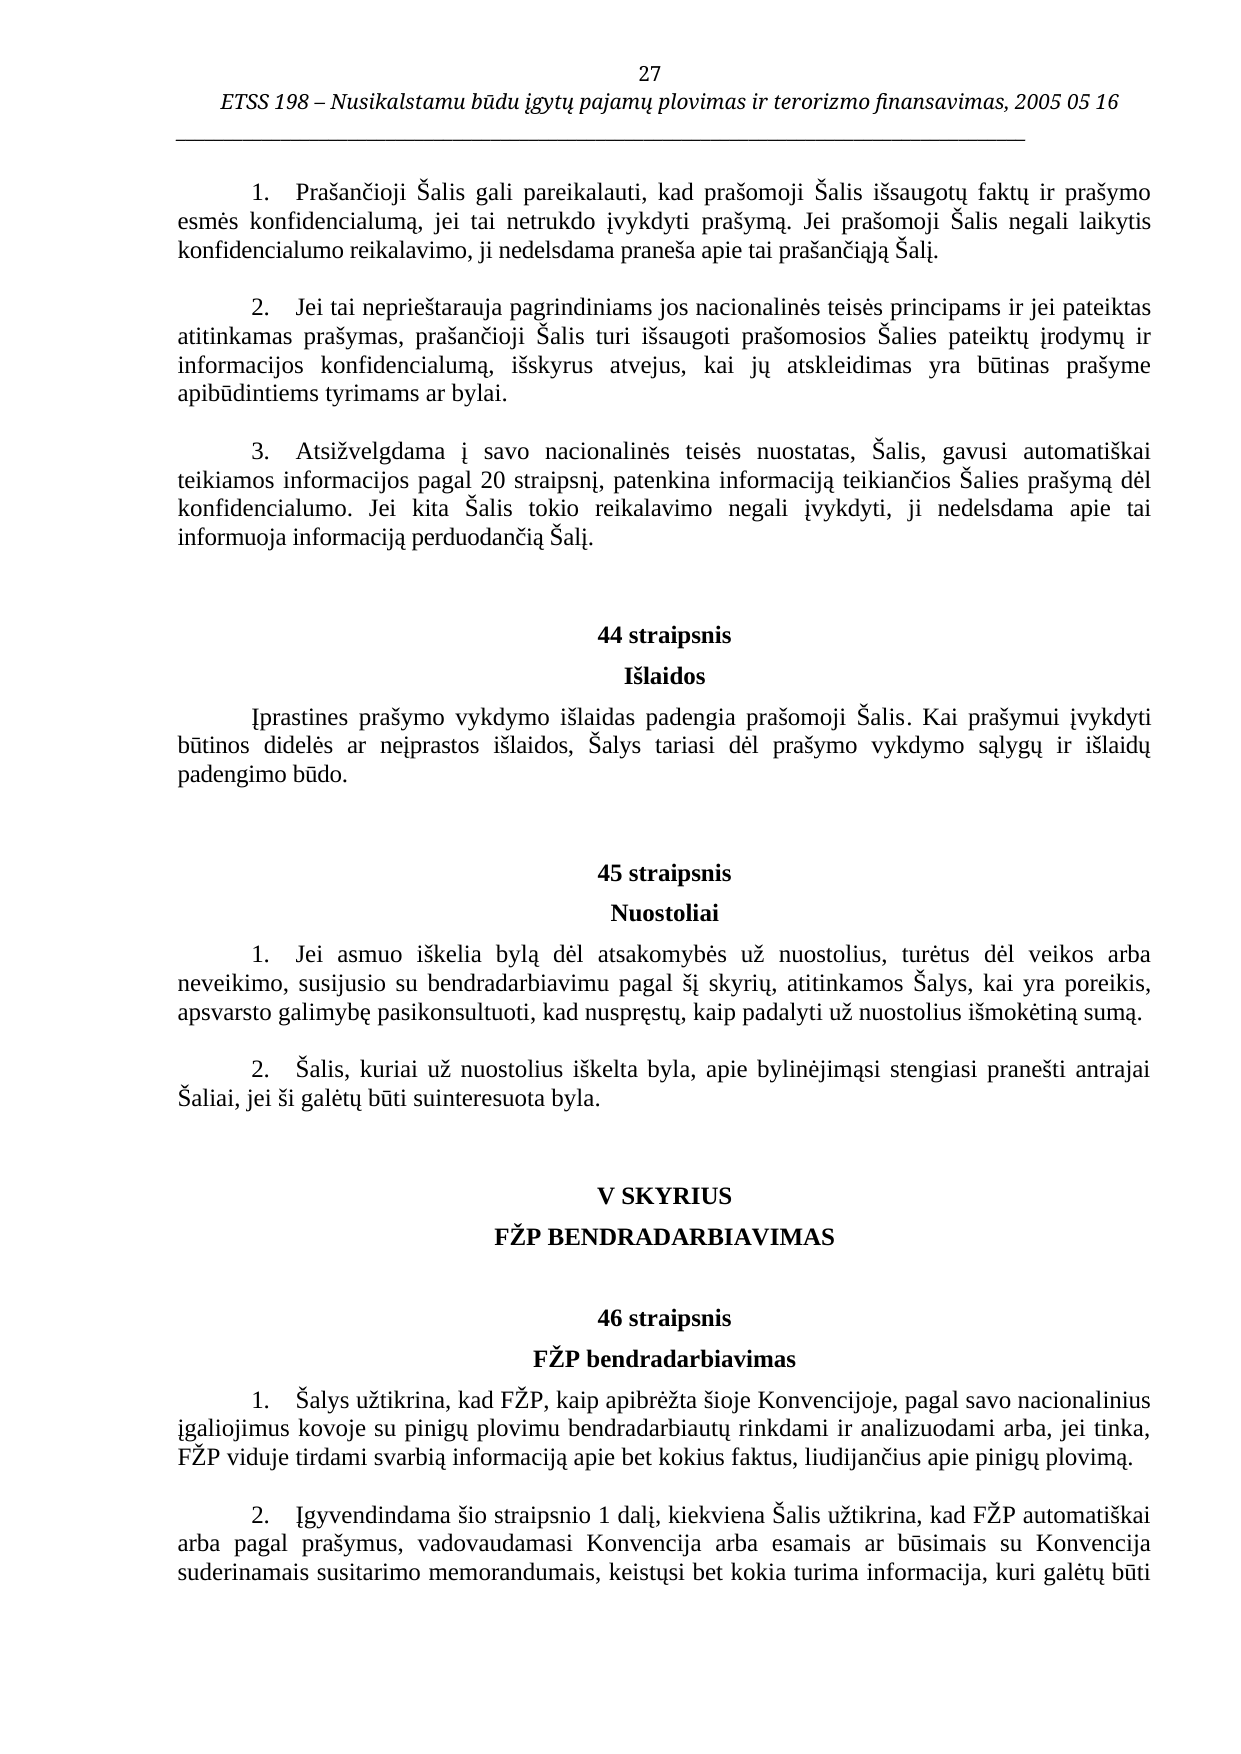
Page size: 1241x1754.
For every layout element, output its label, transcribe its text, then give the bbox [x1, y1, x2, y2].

text Išlaidos [177, 661, 1152, 690]
text Įprastines prašymo vykdymo išlaidas padengia prašomoji Šalis. Kai prašymui įvykdyti būtinos didelės ar neįprastos išlaidos, Šalys tariasi dėl prašymo vykdymo sąlygų ir išlaidų padengimo būdo. [177, 702, 1152, 788]
text 1. Šalys užtikrina, kad FŽP, kaip apibrėžta šioje Konvencijoje, pagal savo nacionalinius įgaliojimus kovoje su pinigų plovimu bendradarbiautų rinkdami ir analizuodami arba, jei tinka, FŽP viduje tirdami svarbią informaciją apie bet kokius faktus, liudijančius apie pinigų plovimą. [177, 1385, 1152, 1471]
text 3. Atsižvelgdama į savo nacionalinės teisės nuostatas, Šalis, gavusi automatiškai teikiamos informacijos pagal 20 straipsnį, patenkina informaciją teikiančios Šalies prašymą dėl konfidencialumo. Jei kita Šalis tokio reikalavimo negali įvykdyti, ji nedelsdama apie tai informuoja informaciją perduodančią Šalį. [177, 436, 1152, 551]
text 45 straipsnis [177, 858, 1152, 886]
text 46 straipsnis [177, 1303, 1152, 1332]
text Nuostoliai [177, 898, 1152, 927]
text 2. Šalis, kuriai už nuostolius iškelta byla, apie bylinėjimąsi stengiasi pranešti antrajai Šaliai, jei ši galėtų būti suinteresuota byla. [177, 1054, 1152, 1112]
text 44 straipsnis [177, 620, 1152, 649]
text 2. Įgyvendindama šio straipsnio 1 dalį, kiekviena Šalis užtikrina, kad FŽP automatiškai arba pagal prašymus, vadovaudamasi Konvencija arba esamais ar būsimais su Konvencija suderinamais susitarimo memorandumais, keistųsi bet kokia turima informacija, kuri galėtų būti [177, 1500, 1152, 1586]
text FŽP bendradarbiavimas [177, 1344, 1152, 1373]
text FŽP BENDRADARBIAVIMAS [177, 1222, 1152, 1251]
text V SKYRIUS [177, 1181, 1152, 1210]
text 2. Jei tai neprieštarauja pagrindiniams jos nacionalinės teisės principams ir jei pateiktas atitinkamas prašymas, prašančioji Šalis turi išsaugoti prašomosios Šalies pateiktų įrodymų ir informacijos konfidencialumą, išskyrus atvejus, kai jų atskleidimas yra būtinas prašyme apibūdintiems tyrimams ar bylai. [177, 292, 1152, 407]
text 1. Jei asmuo iškelia bylą dėl atsakomybės už nuostolius, turėtus dėl veikos arba neveikimo, susijusio su bendradarbiavimu pagal šį skyrių, atitinkamos Šalys, kai yra poreikis, apsvarsto galimybę pasikonsultuoti, kad nuspręstų, kaip padalyti už nuostolius išmokėtiną sumą. [177, 939, 1152, 1025]
text 1. Prašančioji Šalis gali pareikalauti, kad prašomoji Šalis išsaugotų faktų ir prašymo esmės konfidencialumą, jei tai netrukdo įvykdyti prašymą. Jei prašomoji Šalis negali laikytis konfidencialumo reikalavimo, ji nedelsdama praneša apie tai prašančiąją Šalį. [177, 177, 1152, 263]
